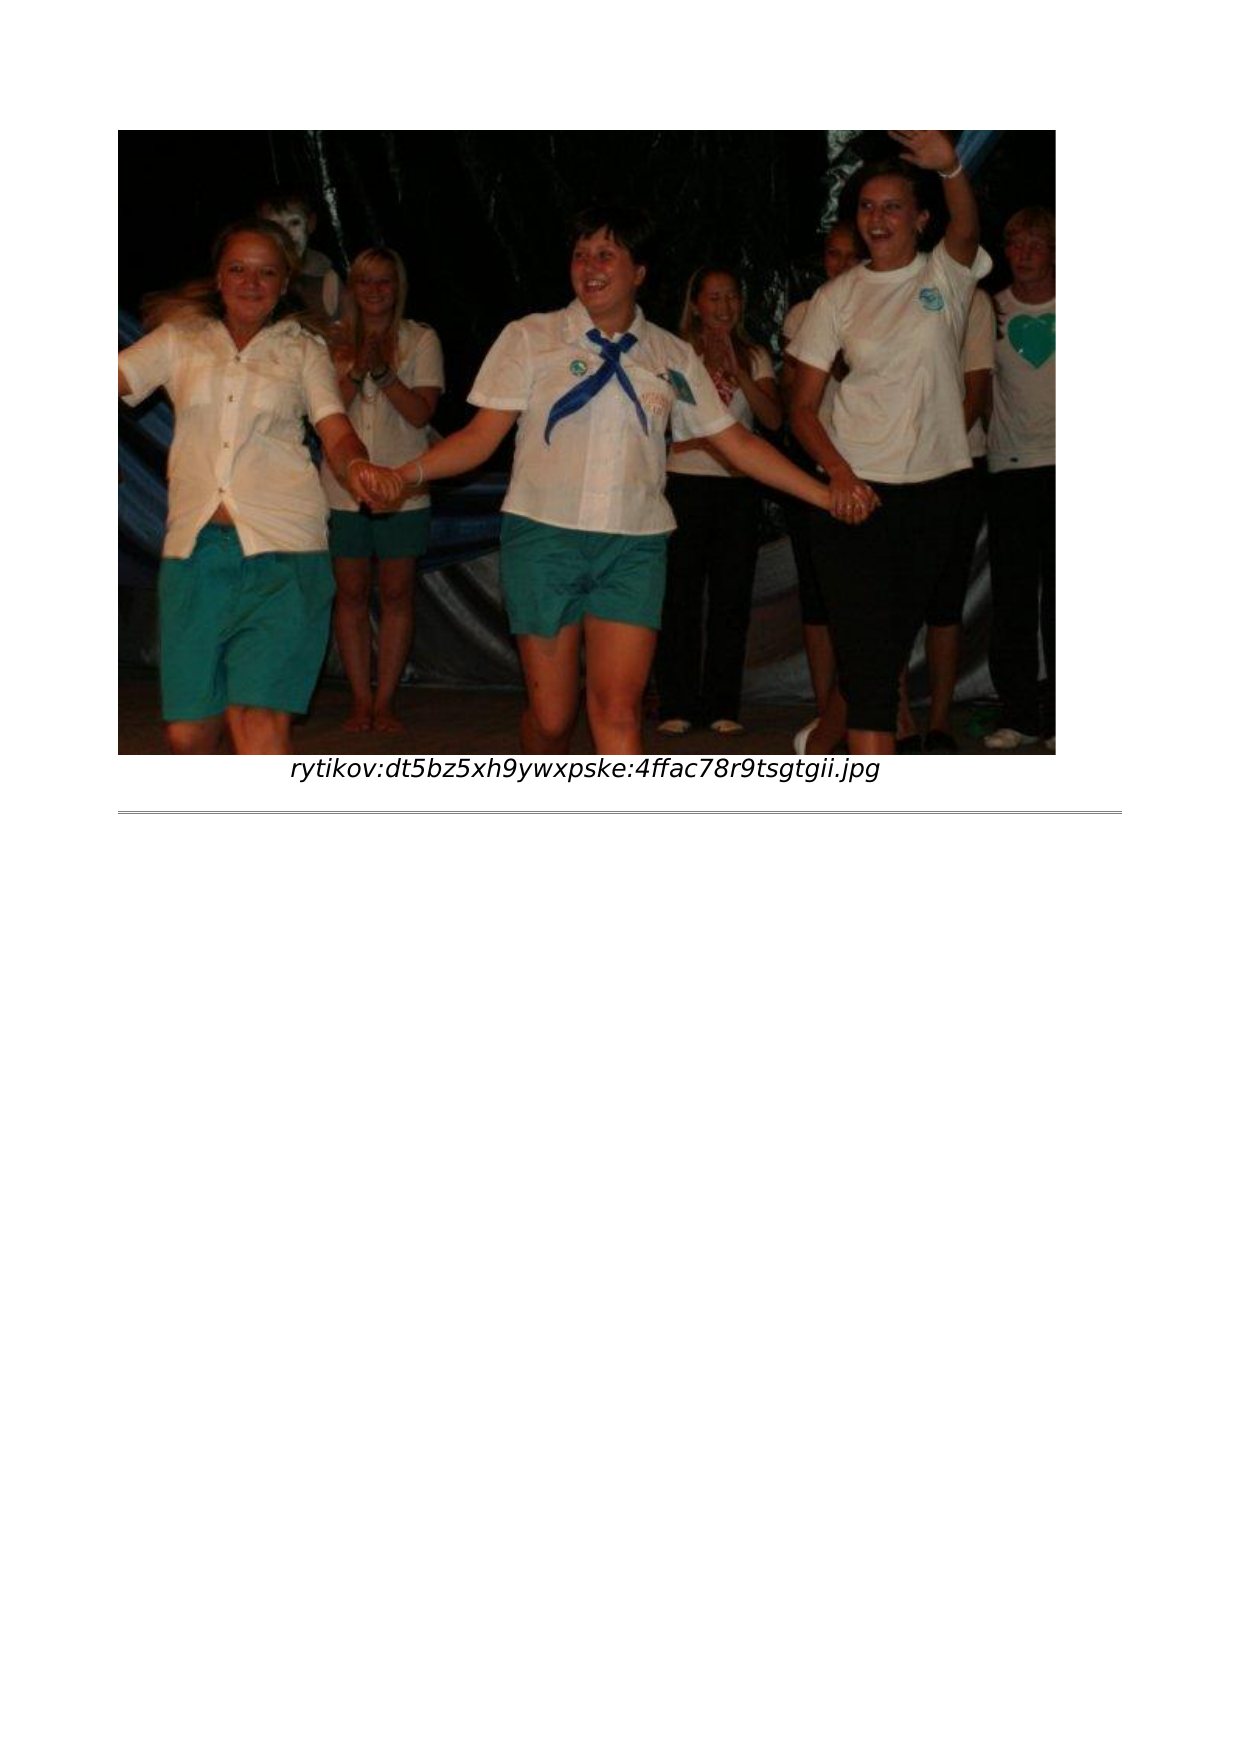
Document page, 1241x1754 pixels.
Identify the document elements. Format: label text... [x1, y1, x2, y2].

text rytikov:dt5bz5xh9ywxpske:4ffac78r9tsgtgii.jpg [118, 755, 1056, 784]
picture [118, 130, 1056, 755]
